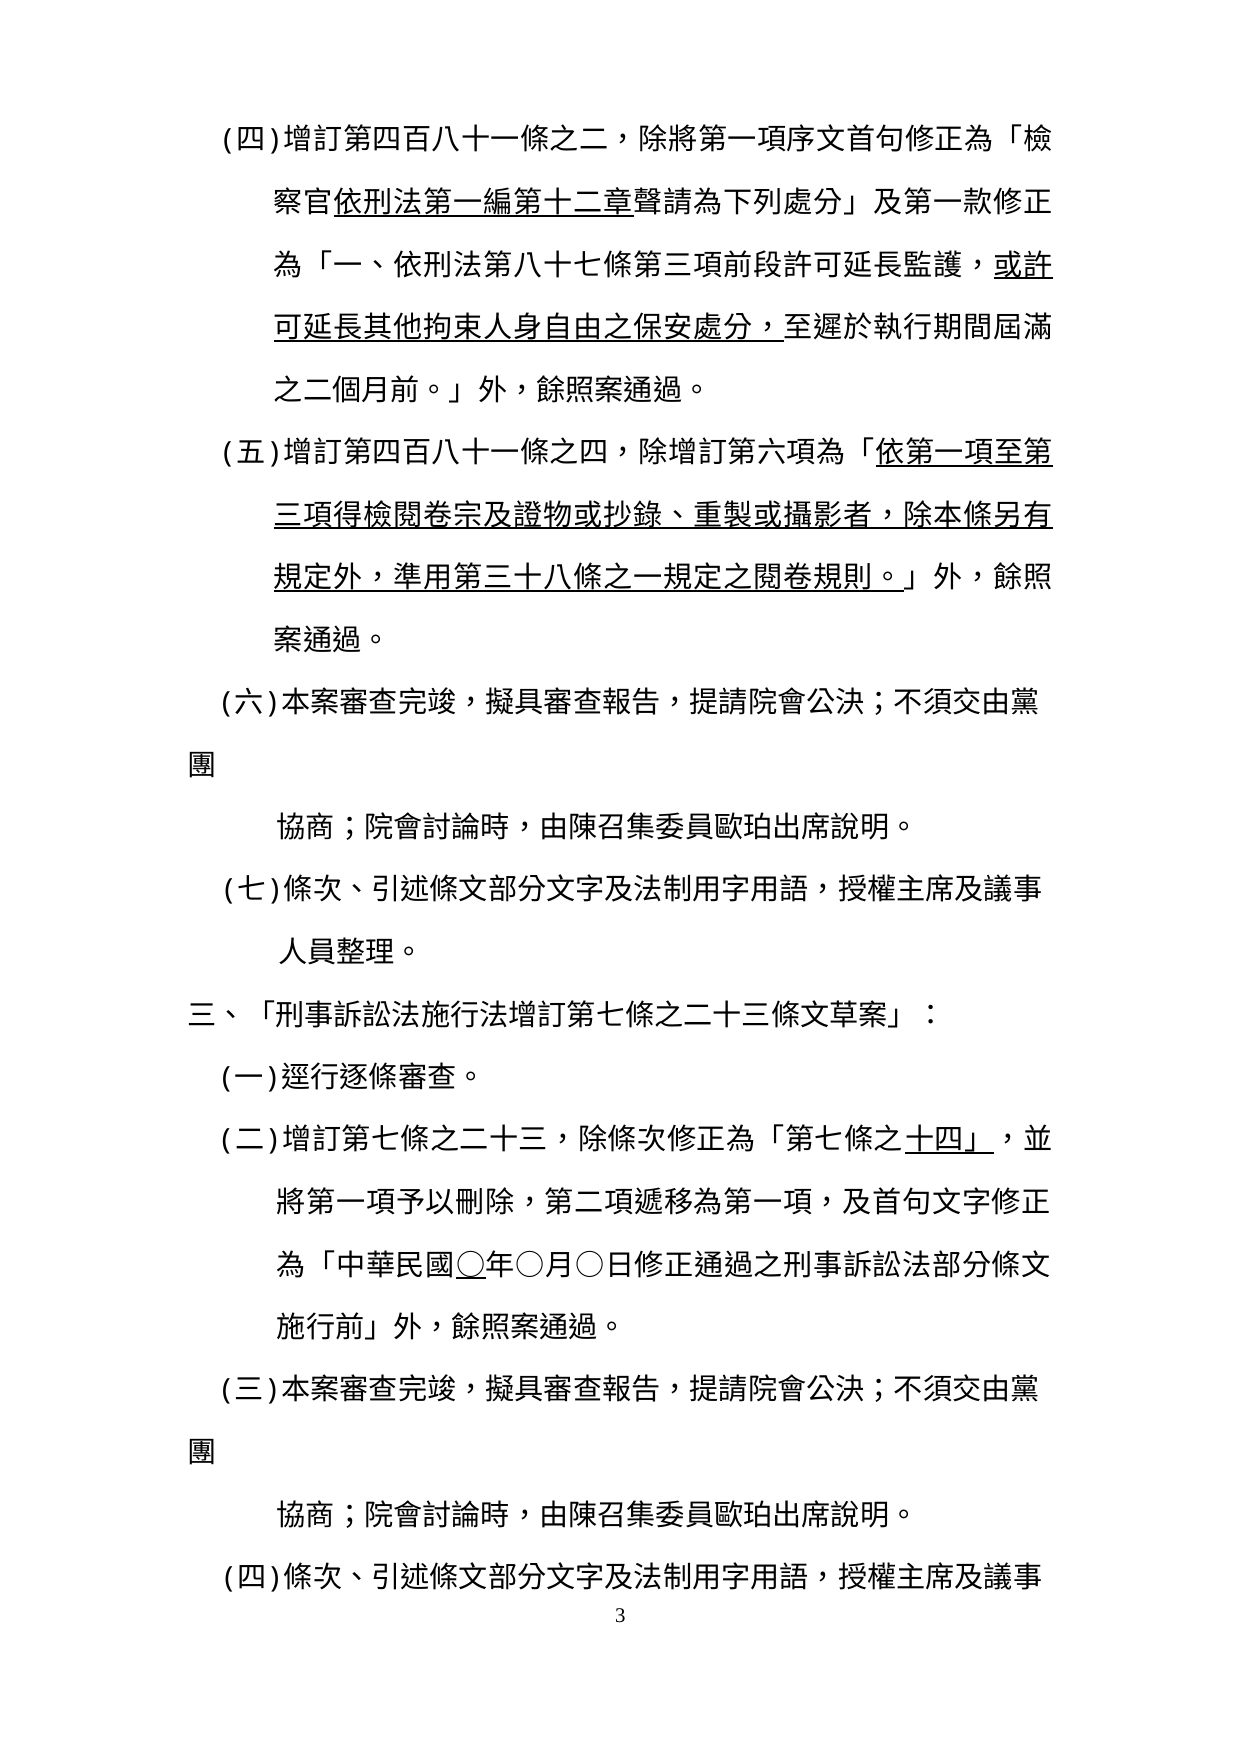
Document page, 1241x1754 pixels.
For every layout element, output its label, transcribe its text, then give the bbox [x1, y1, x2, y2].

text (六)本案審查完竣，擬具審查報告，提請院會公決；不須交由黨團 [187, 658, 1053, 783]
text (七)條次、引述條文部分文字及法制用字用語，授權主席及議事 [187, 846, 1053, 908]
text (一)逕行逐條審查。 [187, 1033, 1053, 1096]
text (四)增訂第四百八十一條之二，除將第一項序文首句修正為「檢察官依刑法第一編第十二章聲請為下列處分」及第一款修正為「一、依刑法第八十七條第三項前段許可延長監護，或許可延長其他拘束人身自由之保安處分，至遲於執行期間屆滿之二個月前。」外，餘照案通過。 [218, 96, 1053, 408]
text (五)增訂第四百八十一條之四，除增訂第六項為「依第一項至第三項得檢閱卷宗及證物或抄錄、重製或攝影者，除本條另有規定外，準用第三十八條之一規定之閱卷規則。」外，餘照案通過。 [218, 408, 1053, 658]
text 協商；院會討論時，由陳召集委員歐珀出席說明。 [187, 1471, 1053, 1533]
text (三)本案審查完竣，擬具審查報告，提請院會公決；不須交由黨團 [187, 1346, 1053, 1471]
text 三、「刑事訴訟法施行法增訂第七條之二十三條文草案」： [187, 971, 1053, 1033]
text 協商；院會討論時，由陳召集委員歐珀出席說明。 [187, 783, 1053, 846]
text (二)增訂第七條之二十三，除條次修正為「第七條之十四」，並將第一項予以刪除，第二項遞移為第一項，及首句文字修正為「中華民國○年○月○日修正通過之刑事訴訟法部分條文施行前」外，餘照案通過。 [217, 1096, 1053, 1346]
text (四)條次、引述條文部分文字及法制用字用語，授權主席及議事 [187, 1533, 1053, 1596]
text 人員整理。 [188, 908, 1053, 971]
